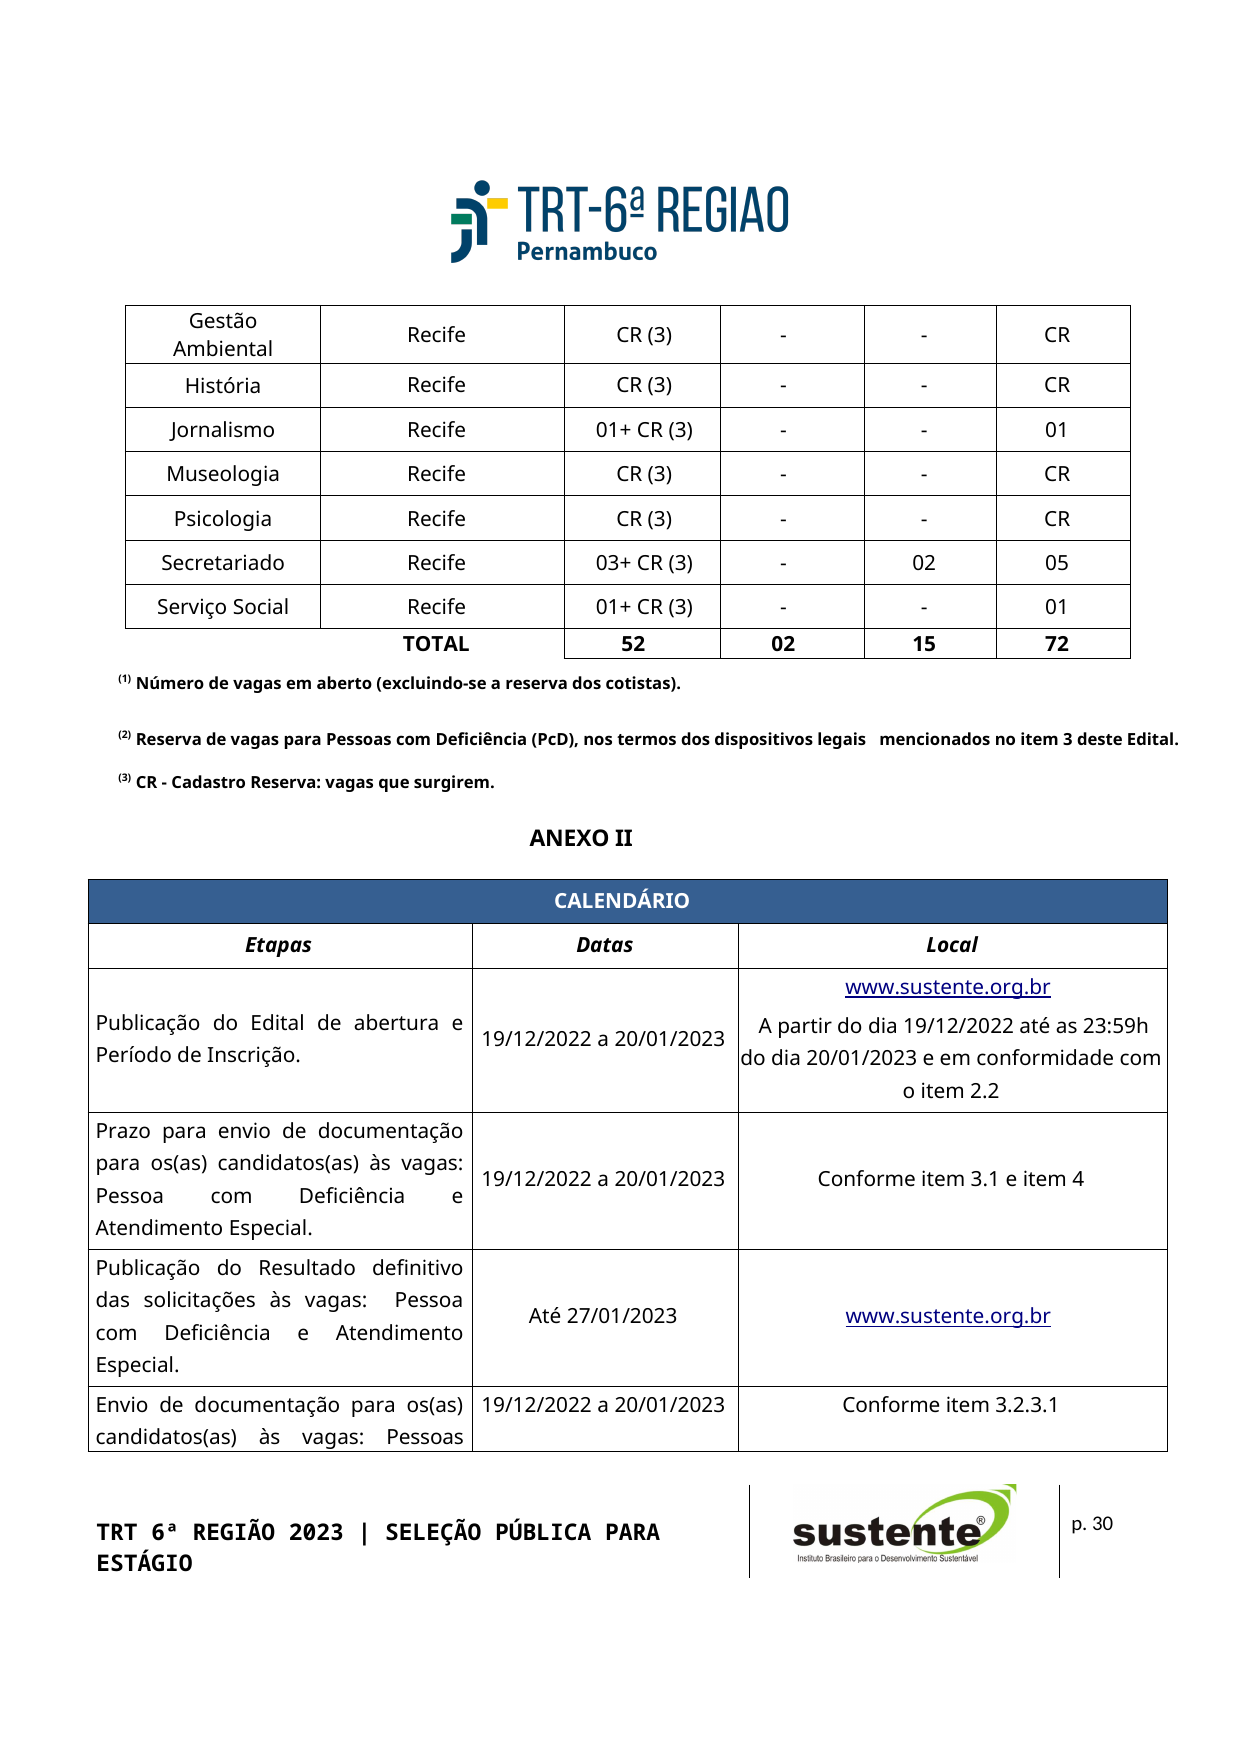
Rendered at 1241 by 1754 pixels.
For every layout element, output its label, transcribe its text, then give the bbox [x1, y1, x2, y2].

table_cell 03+ CR (3) [565, 541, 720, 584]
text (3) CR - Cadastro Reserva: vagas que surgirem. [118, 771, 1182, 793]
table_cell - [721, 496, 864, 540]
table_cell Recife [321, 541, 564, 584]
table_cell Recife [321, 306, 564, 363]
table_cell - [721, 408, 864, 451]
table_cell [125, 629, 320, 658]
table_cell Recife [321, 585, 564, 628]
table_cell 05 [997, 541, 1130, 584]
table_cell Conforme item 3.2.3.1 [739, 1387, 1167, 1451]
table_cell 19/12/2022 a 20/01/2023 [473, 1387, 738, 1451]
table_cell - [865, 408, 996, 451]
table_cell 01+ CR (3) [565, 408, 720, 451]
table_cell Recife [321, 452, 564, 495]
table_cell Jornalismo [126, 408, 320, 451]
table_cell - [865, 496, 996, 540]
table_cell CR (3) [565, 452, 720, 495]
table_cell Recife [321, 364, 564, 407]
table_cell Recife [321, 496, 564, 540]
table_cell - [865, 585, 996, 628]
table_cell Serviço Social [126, 585, 320, 628]
table_cell Datas [473, 924, 738, 968]
table_cell Gestão Ambiental [126, 306, 320, 363]
table_cell Psicologia [126, 496, 320, 540]
table_cell - [721, 306, 864, 363]
table_cell Etapas [89, 924, 472, 968]
text ANEXO II [0, 822, 1182, 853]
text (2) Reserva de vagas para Pessoas com Deficiência (PcD), nos termos dos dispositivos legais mencionados no item 3 deste Edital. [118, 727, 1182, 750]
table_cell CR (3) [565, 496, 720, 540]
table_cell CR [997, 306, 1130, 363]
table_cell 19/12/2022 a 20/01/2023 [473, 969, 738, 1112]
table_cell - [865, 452, 996, 495]
table_cell Até 27/01/2023 [473, 1250, 738, 1386]
table_cell 52 [565, 629, 720, 658]
table_cell Local [739, 924, 1167, 968]
table_cell 02 [865, 541, 996, 584]
table_cell CR (3) [565, 306, 720, 363]
table_cell - [721, 364, 864, 407]
table_cell - [865, 306, 996, 363]
table_cell 01 [997, 408, 1130, 451]
table_cell - [721, 541, 864, 584]
table_cell Envio de documentação para os(as) candidatos(as) às vagas: Pessoas [89, 1387, 472, 1451]
table_cell - [721, 585, 864, 628]
table_cell Secretariado [126, 541, 320, 584]
table_cell CR [997, 496, 1130, 540]
table_cell - [865, 364, 996, 407]
table_header CALENDÁRIO [89, 880, 1167, 923]
text (1) Número de vagas em aberto (excluindo-se a reserva dos cotistas). [118, 671, 1182, 694]
table_cell Prazo para envio de documentação para os(as) candidatos(as) às vagas: Pessoa com Deficiência e Atendimento Especial. [89, 1113, 472, 1249]
table_cell 01 [997, 585, 1130, 628]
table_cell Museologia [126, 452, 320, 495]
table_cell 15 [865, 629, 996, 658]
table_cell Recife [321, 408, 564, 451]
table_cell Publicação do Resultado definitivo das solicitações às vagas: Pessoa com Deficiência e Atendimento Especial. [89, 1250, 472, 1386]
table_cell Conforme item 3.1 e item 4 [739, 1113, 1167, 1249]
table_cell TOTAL [320, 629, 564, 658]
table_cell 19/12/2022 a 20/01/2023 [473, 1113, 738, 1249]
table_cell 01+ CR (3) [565, 585, 720, 628]
table_cell www.sustente.org.br [739, 1250, 1167, 1386]
table_cell www.sustente.org.br A partir do dia 19/12/2022 até as 23:59h do dia 20/01/2023 e em conformidade com o item 2.2 [739, 969, 1167, 1112]
table_cell 72 [997, 629, 1130, 658]
table_cell CR [997, 452, 1130, 495]
table_cell CR (3) [565, 364, 720, 407]
table_cell CR [997, 364, 1130, 407]
table_cell 02 [721, 629, 864, 658]
table_cell - [721, 452, 864, 495]
table_cell História [126, 364, 320, 407]
table_cell Publicação do Edital de abertura e Período de Inscrição. [89, 969, 472, 1112]
